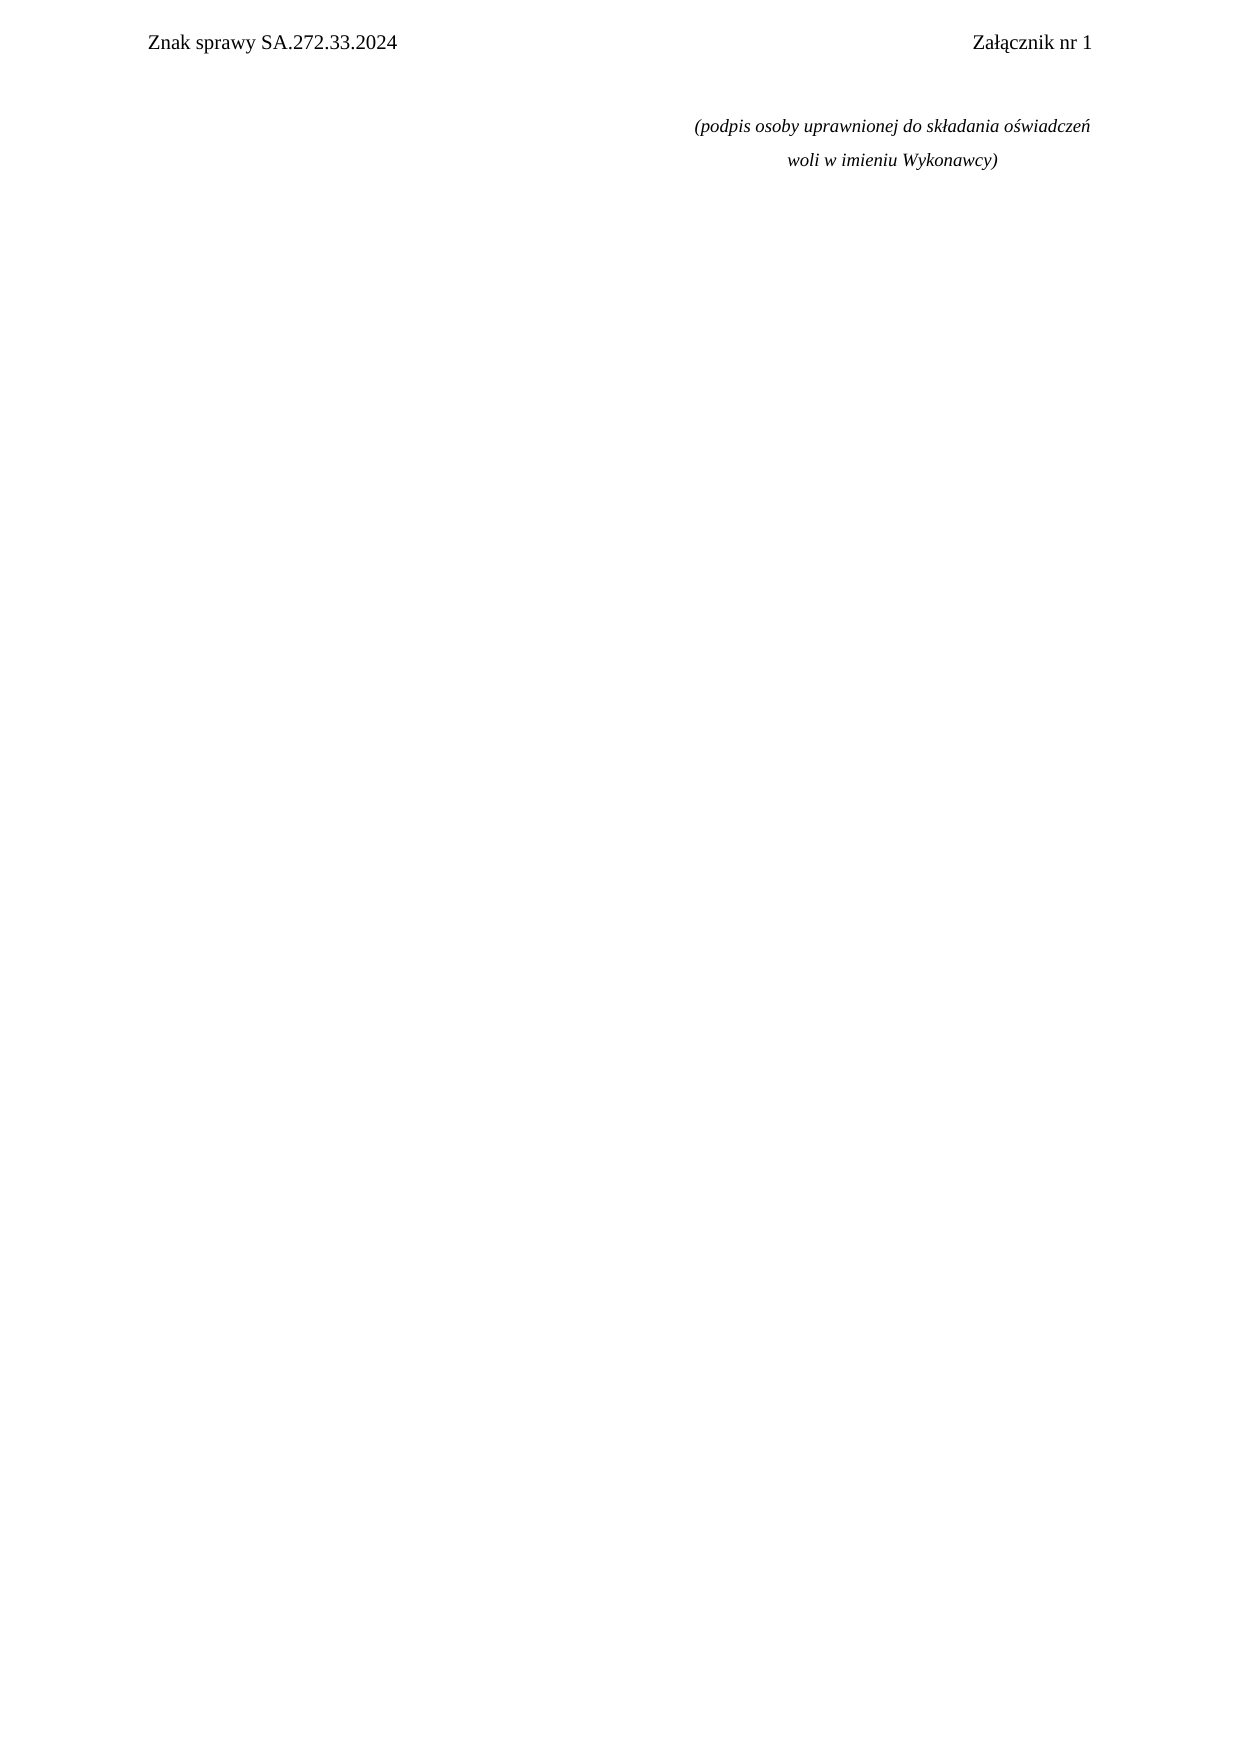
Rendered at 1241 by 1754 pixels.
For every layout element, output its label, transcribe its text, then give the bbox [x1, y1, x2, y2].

text (podpis osoby uprawnionej do składania oświadczeń woli w imieniu Wykonawcy) [694, 103, 1093, 170]
